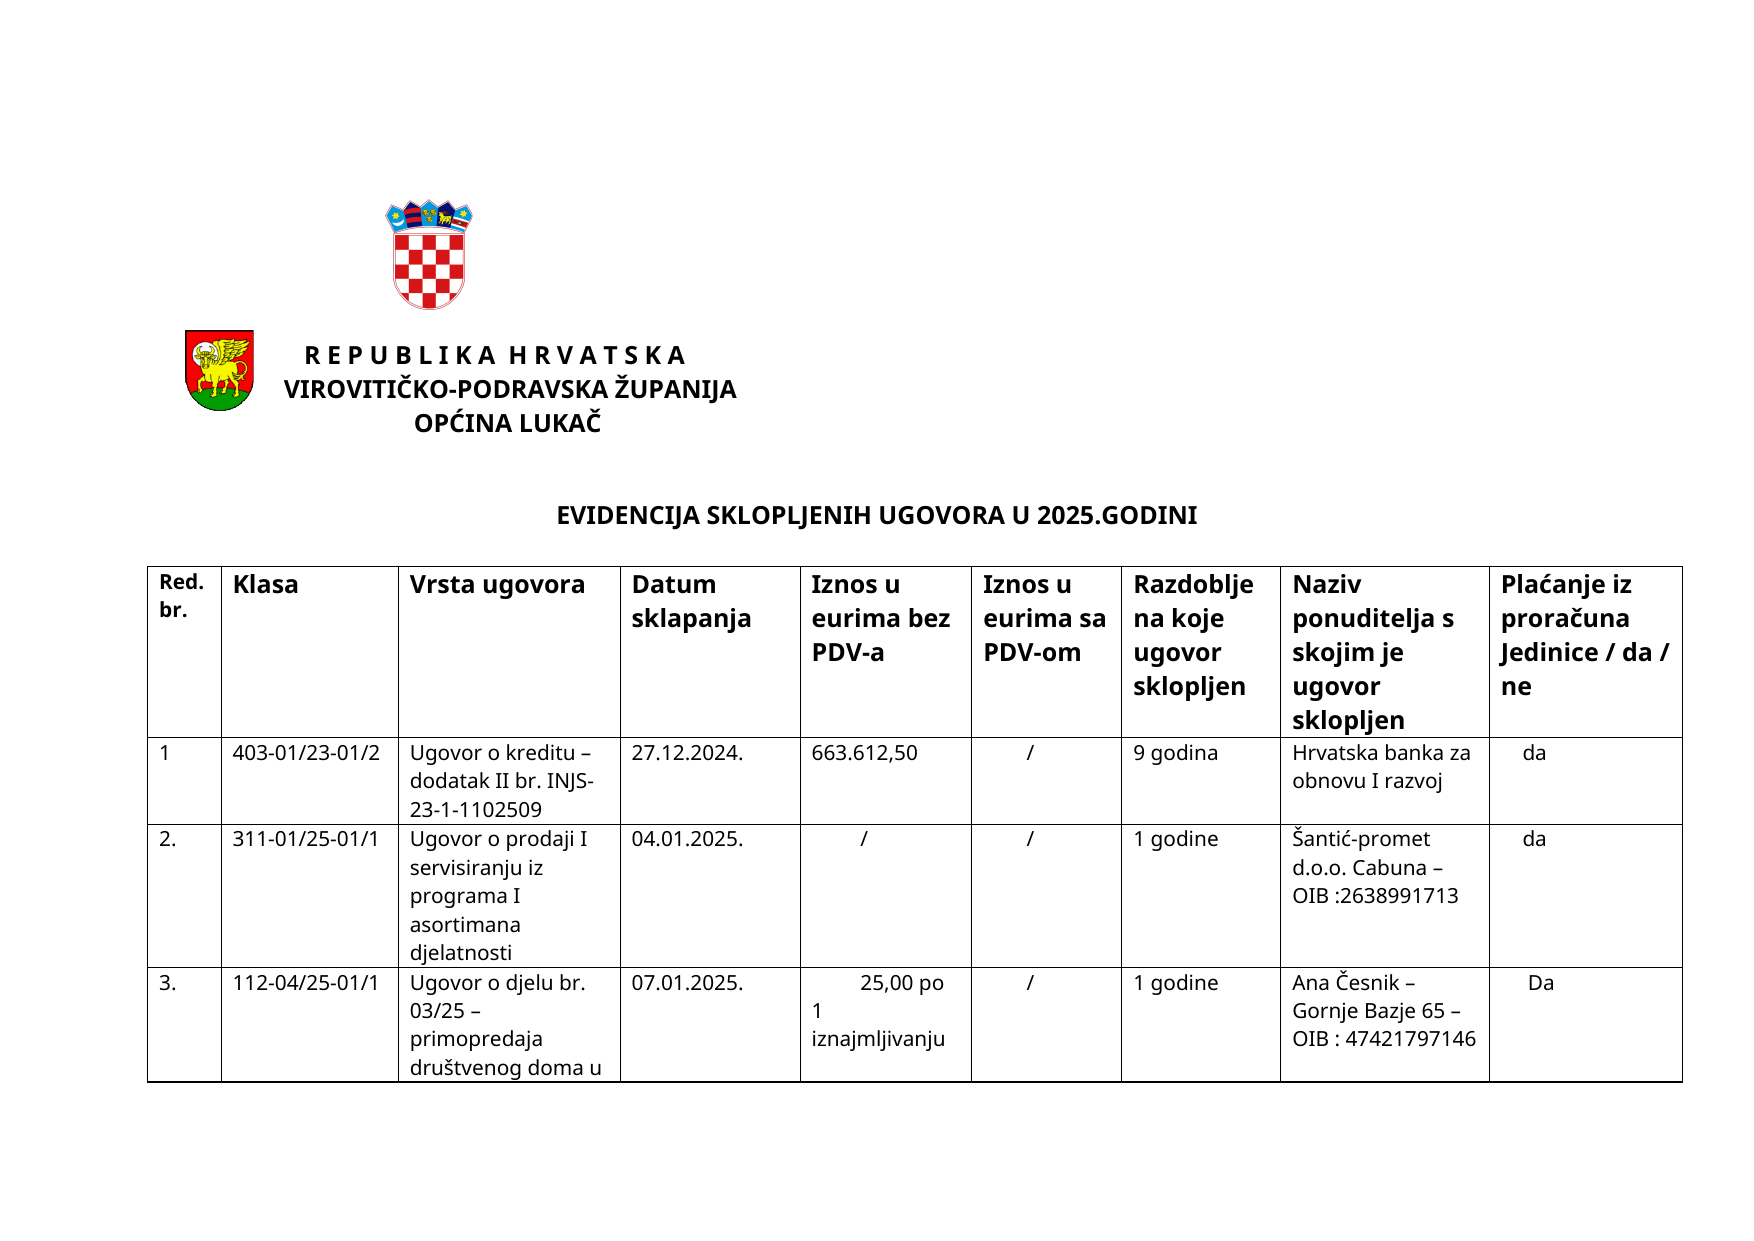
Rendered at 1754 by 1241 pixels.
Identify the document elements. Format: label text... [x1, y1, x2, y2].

table_cell / [972, 738, 1121, 823]
table_header Razdoblje na koje ugovor sklopljen [1122, 567, 1280, 737]
table_cell / [972, 825, 1121, 967]
table_header Plaćanje iz proračuna Jedinice / da / ne [1490, 567, 1682, 737]
table_cell / [972, 968, 1121, 1081]
table_cell da [1490, 738, 1682, 823]
table_cell Ugovor o kreditu – dodatak II br. INJS-23-1-1102509 [399, 738, 620, 823]
text EVIDENCIJA SKLOPLJENIH UGOVORA U 2025.GODINI [148, 498, 1606, 532]
table_cell Da [1490, 968, 1682, 1081]
table_cell Ugovor o prodaji I servisiranju iz programa I asortimana djelatnosti [399, 825, 620, 967]
table_cell 3. [148, 968, 221, 1081]
table_cell 311-01/25-01/1 [222, 825, 398, 967]
table_cell 07.01.2025. [621, 968, 800, 1081]
table_cell 27.12.2024. [621, 738, 800, 823]
table_cell da [1490, 825, 1682, 967]
text [148, 338, 185, 372]
table_header Naziv ponuditelja s skojim je ugovor sklopljen [1281, 567, 1489, 737]
table_cell / [801, 825, 971, 967]
text VIROVITIČKO-PODRAVSKA ŽUPANIJA [239, 372, 1606, 406]
table_cell 1 godine [1122, 825, 1280, 967]
table_header Red.br. [148, 567, 221, 737]
table_cell Šantić-promet d.o.o. Cabuna – OIB :2638991713 [1281, 825, 1489, 967]
table_header Vrsta ugovora [399, 567, 620, 737]
table_cell Hrvatska banka za obnovu I razvoj [1281, 738, 1489, 823]
table_cell 1 [148, 738, 221, 823]
text [148, 372, 200, 406]
table_header Iznos u eurima sa PDV-om [972, 567, 1121, 737]
table_header Datum sklapanja [621, 567, 800, 737]
table_cell 9 godina [1122, 738, 1280, 823]
text OPĆINA LUKAČ [148, 406, 1606, 440]
table_cell 403-01/23-01/2 [222, 738, 398, 823]
table_cell 2. [148, 825, 221, 967]
table_cell 112-04/25-01/1 [222, 968, 398, 1081]
table_cell Ana Česnik – Gornje Bazje 65 – OIB : 47421797146 [1281, 968, 1489, 1081]
table_header Klasa [222, 567, 398, 737]
text R E P U B L I K A H R V A T S K A [254, 338, 1606, 372]
table_header Iznos u eurima bez PDV-a [801, 567, 971, 737]
table_cell 04.01.2025. [621, 825, 800, 967]
table_cell 663.612,50 [801, 738, 971, 823]
table_cell 1 godine [1122, 968, 1280, 1081]
table_cell 25,00 po 1 iznajmljivanju [801, 968, 971, 1081]
table_cell Ugovor o djelu br. 03/25 – primopredaja društvenog doma u [399, 968, 620, 1081]
